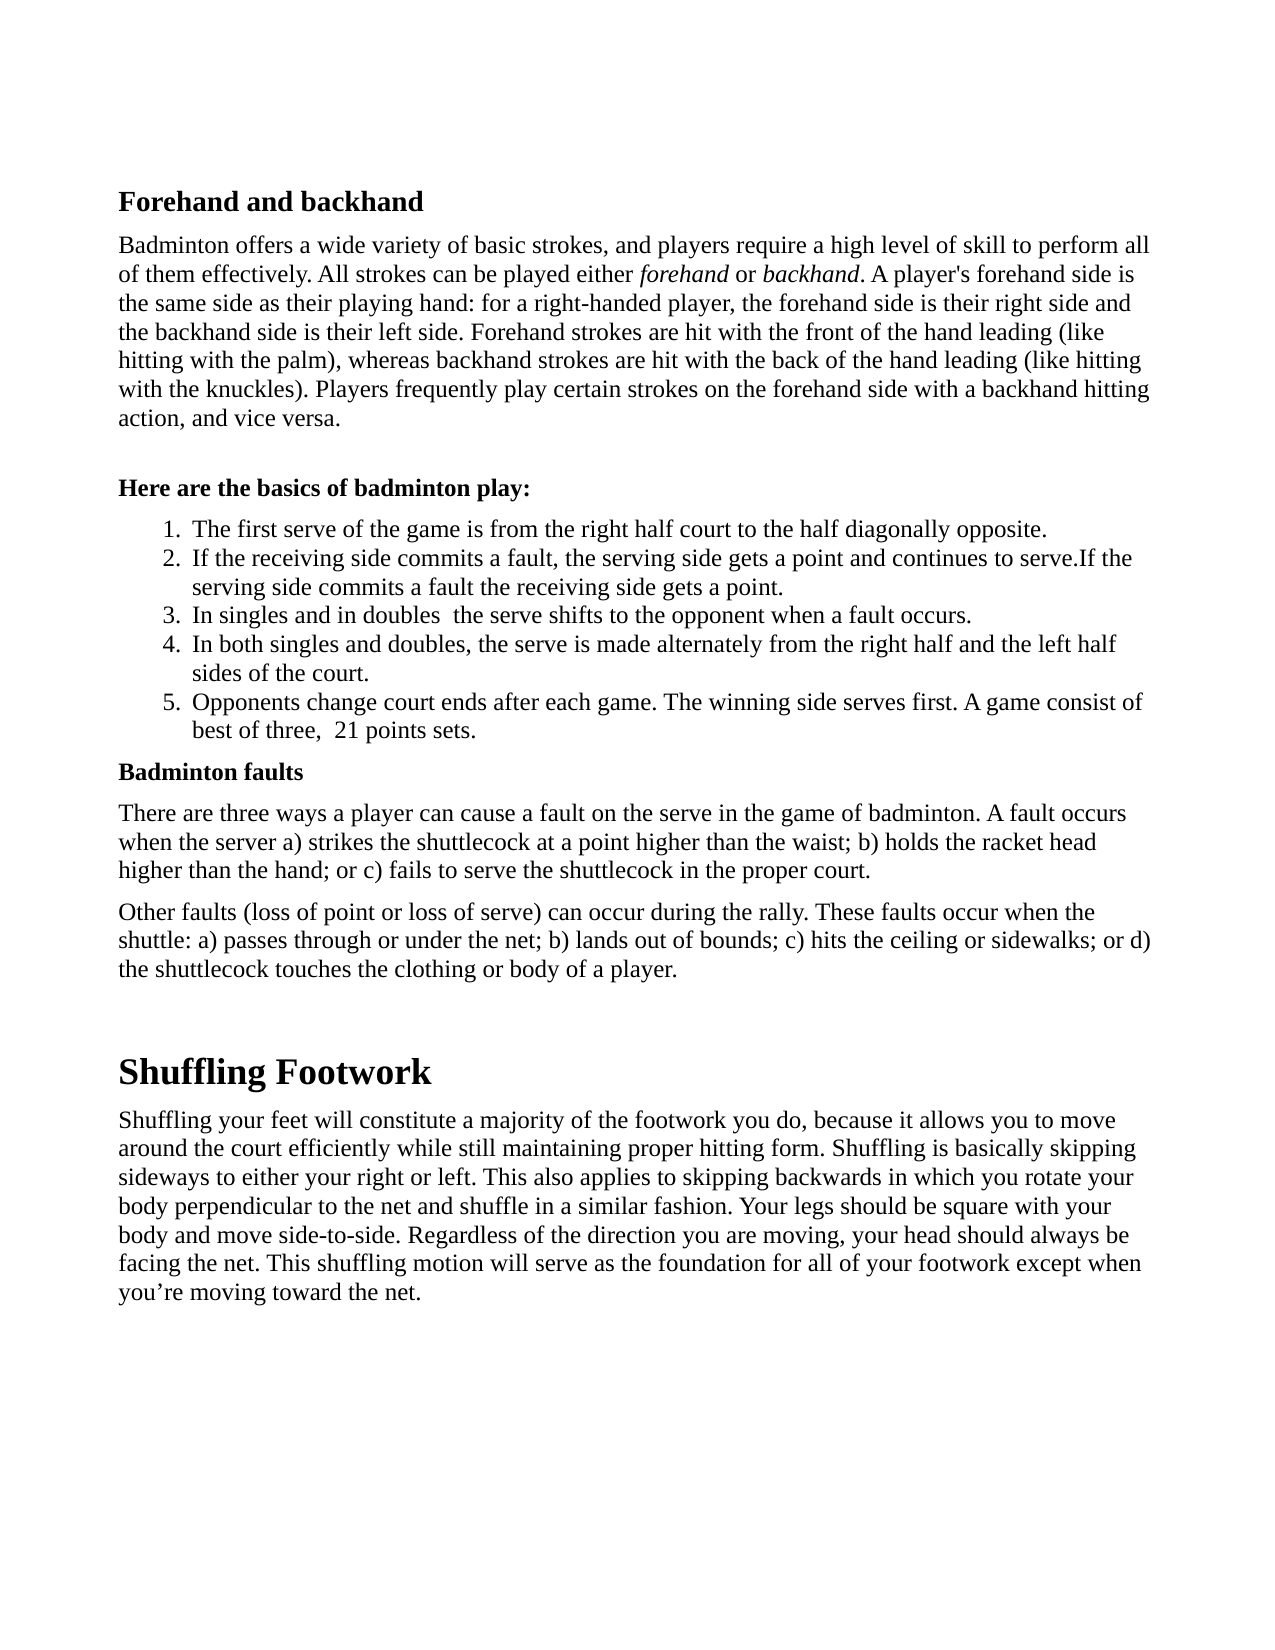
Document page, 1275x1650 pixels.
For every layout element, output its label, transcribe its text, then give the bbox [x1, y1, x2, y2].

text Shuffling your feet will constitute a majority of the footwork you do, because it allows you to move around the court efficiently while still maintaining proper hitting form. Shuffling is basically skipping sideways to either your right or left. This also applies to skipping backwards in which you rotate your body perpendicular to the net and shuffle in a similar fashion. Your legs should be square with your body and move side-to-side. Regardless of the direction you are moving, your head should always be facing the net. This shuffling motion will serve as the foundation for all of your footwork except when you’re moving toward the net. [118, 1105, 1157, 1306]
subtitle Forehand and backhand [118, 184, 1157, 218]
text Badminton faults [118, 757, 1157, 785]
list In singles and in doubles the serve shifts to the opponent when a fault occurs. [162, 600, 1157, 629]
list Opponents change court ends after each game. The winning side serves first. A game consist of best of three, 21 points sets. [162, 687, 1157, 744]
subtitle Shuffling Footwork [118, 1049, 1157, 1092]
list The first serve of the game is from the right half court to the half diagonally opposite. [162, 514, 1157, 543]
text Badminton offers a wide variety of basic strokes, and players require a high level of skill to perform all of them effectively. All strokes can be played either forehand or backhand. A player's forehand side is the same side as their playing hand: for a right-handed player, the forehand side is their right side and the backhand side is their left side. Forehand strokes are hit with the front of the hand leading (like hitting with the palm), whereas backhand strokes are hit with the back of the hand leading (like hitting with the knuckles). Players frequently play certain strokes on the forehand side with a backhand hitting action, and vice versa. [118, 230, 1157, 432]
text There are three ways a player can cause a fault on the serve in the game of badminton. A fault occurs when the server a) strikes the shuttlecock at a point higher than the waist; b) holds the racket head higher than the hand; or c) fails to serve the shuttlecock in the proper court. [118, 798, 1157, 884]
list In both singles and doubles, the serve is made alternately from the right half and the left half sides of the court. [162, 629, 1157, 687]
list If the receiving side commits a fault, the serving side gets a point and continues to serve.If the serving side commits a fault the receiving side gets a point. [162, 543, 1157, 600]
text Other faults (loss of point or loss of serve) can occur during the rally. These faults occur when the shuttle: a) passes through or under the net; b) lands out of bounds; c) hits the ceiling or sidewalks; or d) the shuttlecock touches the clothing or body of a player. [118, 897, 1157, 983]
text Here are the basics of badminton play: [118, 473, 1157, 502]
